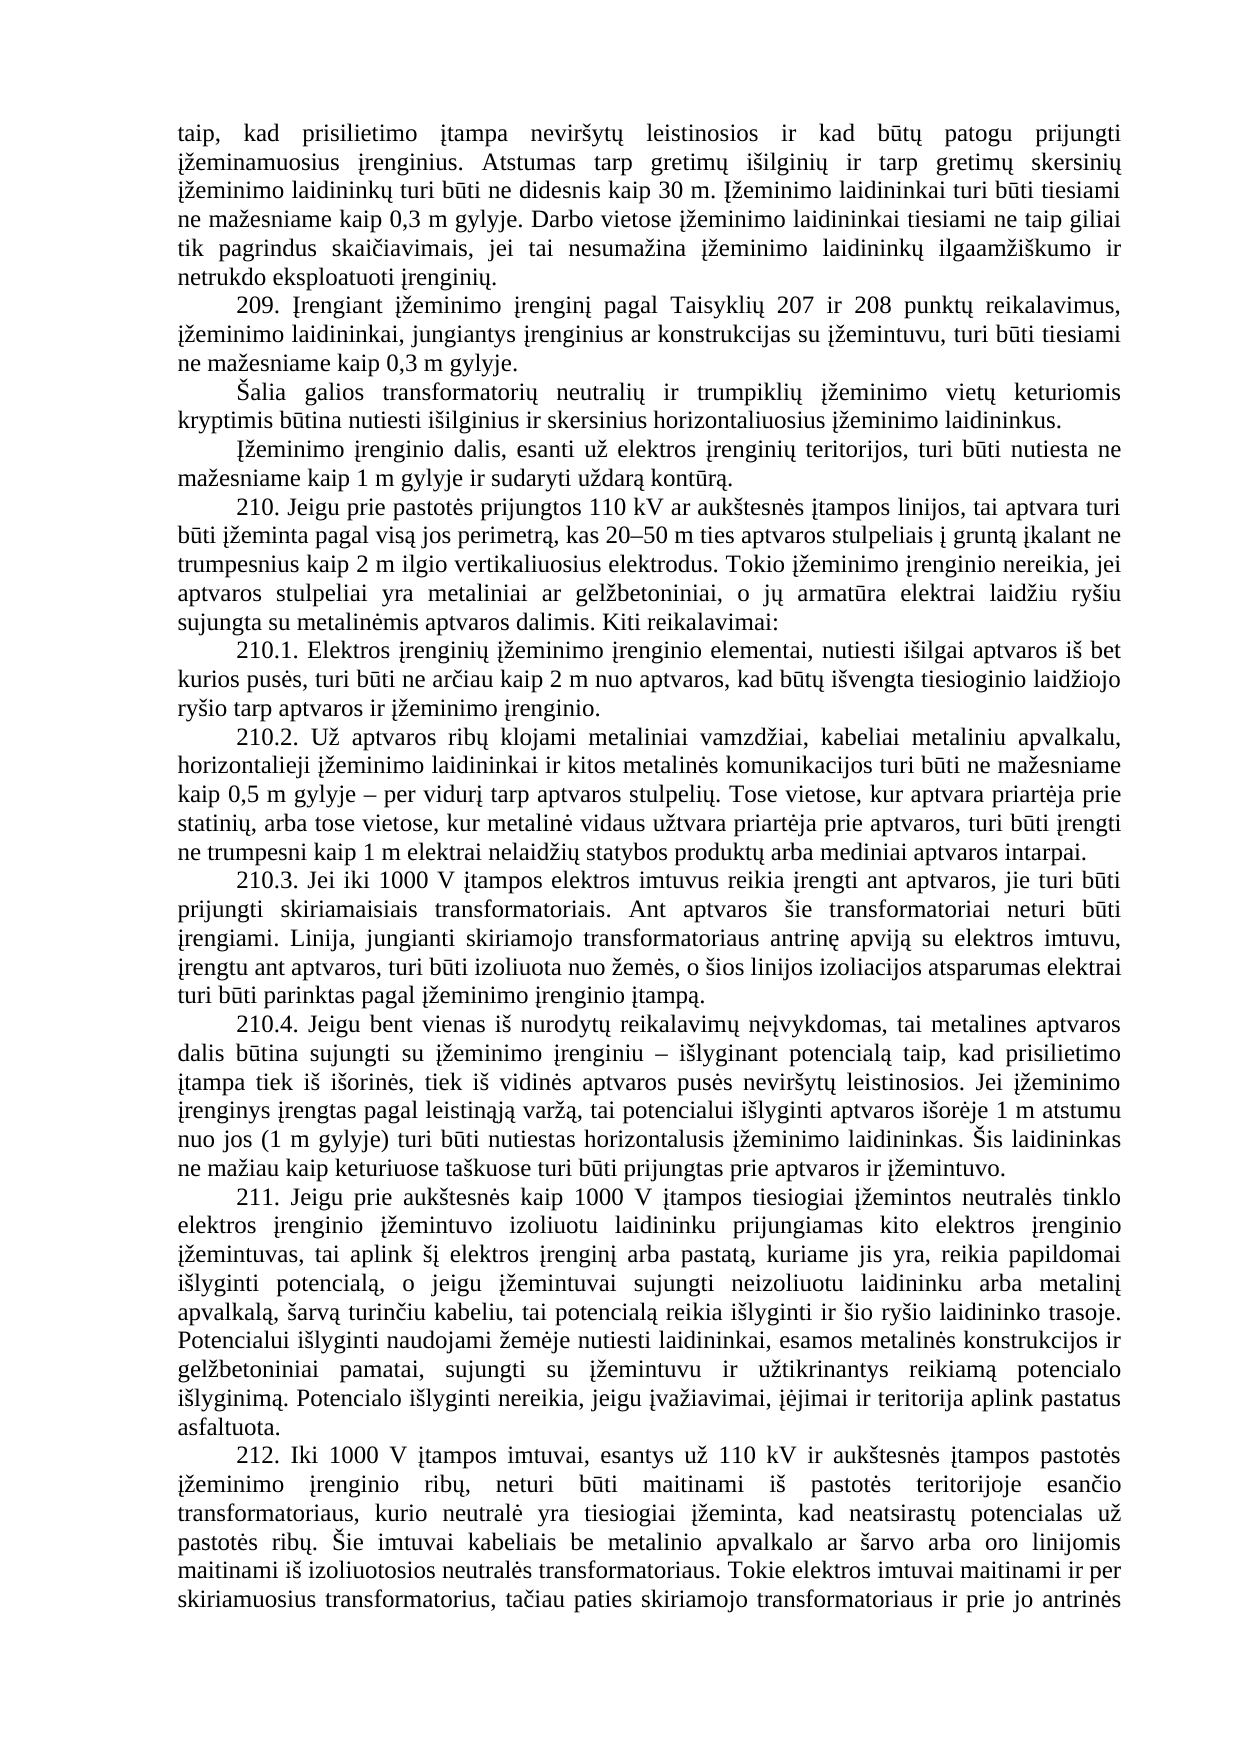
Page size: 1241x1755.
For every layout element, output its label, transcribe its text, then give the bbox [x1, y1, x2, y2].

text 210.2. Už aptvaros ribų klojami metaliniai vamzdžiai, kabeliai metaliniu apvalkalu, horizontalieji įžeminimo laidininkai ir kitos metalinės komunikacijos turi būti ne mažesniame kaip 0,5 m gylyje – per vidurį tarp aptvaros stulpelių. Tose vietose, kur aptvara priartėja prie statinių, arba tose vietose, kur metalinė vidaus užtvara priartėja prie aptvaros, turi būti įrengti ne trumpesni kaip 1 m elektrai nelaidžių statybos produktų arba mediniai aptvaros intarpai. [177, 722, 1122, 866]
text Įžeminimo įrenginio dalis, esanti už elektros įrenginių teritorijos, turi būti nutiesta ne mažesniame kaip 1 m gylyje ir sudaryti uždarą kontūrą. [177, 434, 1122, 492]
text taip, kad prisilietimo įtampa neviršytų leistinosios ir kad būtų patogu prijungti įžeminamuosius įrenginius. Atstumas tarp gretimų išilginių ir tarp gretimų skersinių įžeminimo laidininkų turi būti ne didesnis kaip 30 m. Įžeminimo laidininkai turi būti tiesiami ne mažesniame kaip 0,3 m gylyje. Darbo vietose įžeminimo laidininkai tiesiami ne taip giliai tik pagrindus skaičiavimais, jei tai nesumažina įžeminimo laidininkų ilgaamžiškumo ir netrukdo eksploatuoti įrenginių. [177, 118, 1122, 291]
text 210. Jeigu prie pastotės prijungtos 110 kV ar aukštesnės įtampos linijos, tai aptvara turi būti įžeminta pagal visą jos perimetrą, kas 20–50 m ties aptvaros stulpeliais į gruntą įkalant ne trumpesnius kaip 2 m ilgio vertikaliuosius elektrodus. Tokio įžeminimo įrenginio nereikia, jei aptvaros stulpeliai yra metaliniai ar gelžbetoniniai, o jų armatūra elektrai laidžiu ryšiu sujungta su metalinėmis aptvaros dalimis. Kiti reikalavimai: [177, 492, 1122, 636]
text 210.3. Jei iki 1000 V įtampos elektros imtuvus reikia įrengti ant aptvaros, jie turi būti prijungti skiriamaisiais transformatoriais. Ant aptvaros šie transformatoriai neturi būti įrengiami. Linija, jungianti skiriamojo transformatoriaus antrinę apviją su elektros imtuvu, įrengtu ant aptvaros, turi būti izoliuota nuo žemės, o šios linijos izoliacijos atsparumas elektrai turi būti parinktas pagal įžeminimo įrenginio įtampą. [177, 866, 1122, 1009]
text 210.1. Elektros įrenginių įžeminimo įrenginio elementai, nutiesti išilgai aptvaros iš bet kurios pusės, turi būti ne arčiau kaip 2 m nuo aptvaros, kad būtų išvengta tiesioginio laidžiojo ryšio tarp aptvaros ir įžeminimo įrenginio. [177, 636, 1122, 722]
text 212. Iki 1000 V įtampos imtuvai, esantys už 110 kV ir aukštesnės įtampos pastotės įžeminimo įrenginio ribų, neturi būti maitinami iš pastotės teritorijoje esančio transformatoriaus, kurio neutralė yra tiesiogiai įžeminta, kad neatsirastų potencialas už pastotės ribų. Šie imtuvai kabeliais be metalinio apvalkalo ar šarvo arba oro linijomis maitinami iš izoliuotosios neutralės transformatoriaus. Tokie elektros imtuvai maitinami ir per skiriamuosius transformatorius, tačiau paties skiriamojo transformatoriaus ir prie jo antrinės [177, 1441, 1122, 1613]
text Šalia galios transformatorių neutralių ir trumpiklių įžeminimo vietų keturiomis kryptimis būtina nutiesti išilginius ir skersinius horizontaliuosius įžeminimo laidininkus. [177, 377, 1122, 434]
text 211. Jeigu prie aukštesnės kaip 1000 V įtampos tiesiogiai įžemintos neutralės tinklo elektros įrenginio įžemintuvo izoliuotu laidininku prijungiamas kito elektros įrenginio įžemintuvas, tai aplink šį elektros įrenginį arba pastatą, kuriame jis yra, reikia papildomai išlyginti potencialą, o jeigu įžemintuvai sujungti neizoliuotu laidininku arba metalinį apvalkalą, šarvą turinčiu kabeliu, tai potencialą reikia išlyginti ir šio ryšio laidininko trasoje. Potencialui išlyginti naudojami žemėje nutiesti laidininkai, esamos metalinės konstrukcijos ir gelžbetoniniai pamatai, sujungti su įžemintuvu ir užtikrinantys reikiamą potencialo išlyginimą. Potencialo išlyginti nereikia, jeigu įvažiavimai, įėjimai ir teritorija aplink pastatus asfaltuota. [177, 1182, 1122, 1441]
text 209. Įrengiant įžeminimo įrenginį pagal Taisyklių 207 ir 208 punktų reikalavimus, įžeminimo laidininkai, jungiantys įrenginius ar konstrukcijas su įžemintuvu, turi būti tiesiami ne mažesniame kaip 0,3 m gylyje. [177, 291, 1122, 377]
text 210.4. Jeigu bent vienas iš nurodytų reikalavimų neįvykdomas, tai metalines aptvaros dalis būtina sujungti su įžeminimo įrenginiu – išlyginant potencialą taip, kad prisilietimo įtampa tiek iš išorinės, tiek iš vidinės aptvaros pusės neviršytų leistinosios. Jei įžeminimo įrenginys įrengtas pagal leistinąją varžą, tai potencialui išlyginti aptvaros išorėje 1 m atstumu nuo jos (1 m gylyje) turi būti nutiestas horizontalusis įžeminimo laidininkas. Šis laidininkas ne mažiau kaip keturiuose taškuose turi būti prijungtas prie aptvaros ir įžemintuvo. [177, 1009, 1122, 1182]
